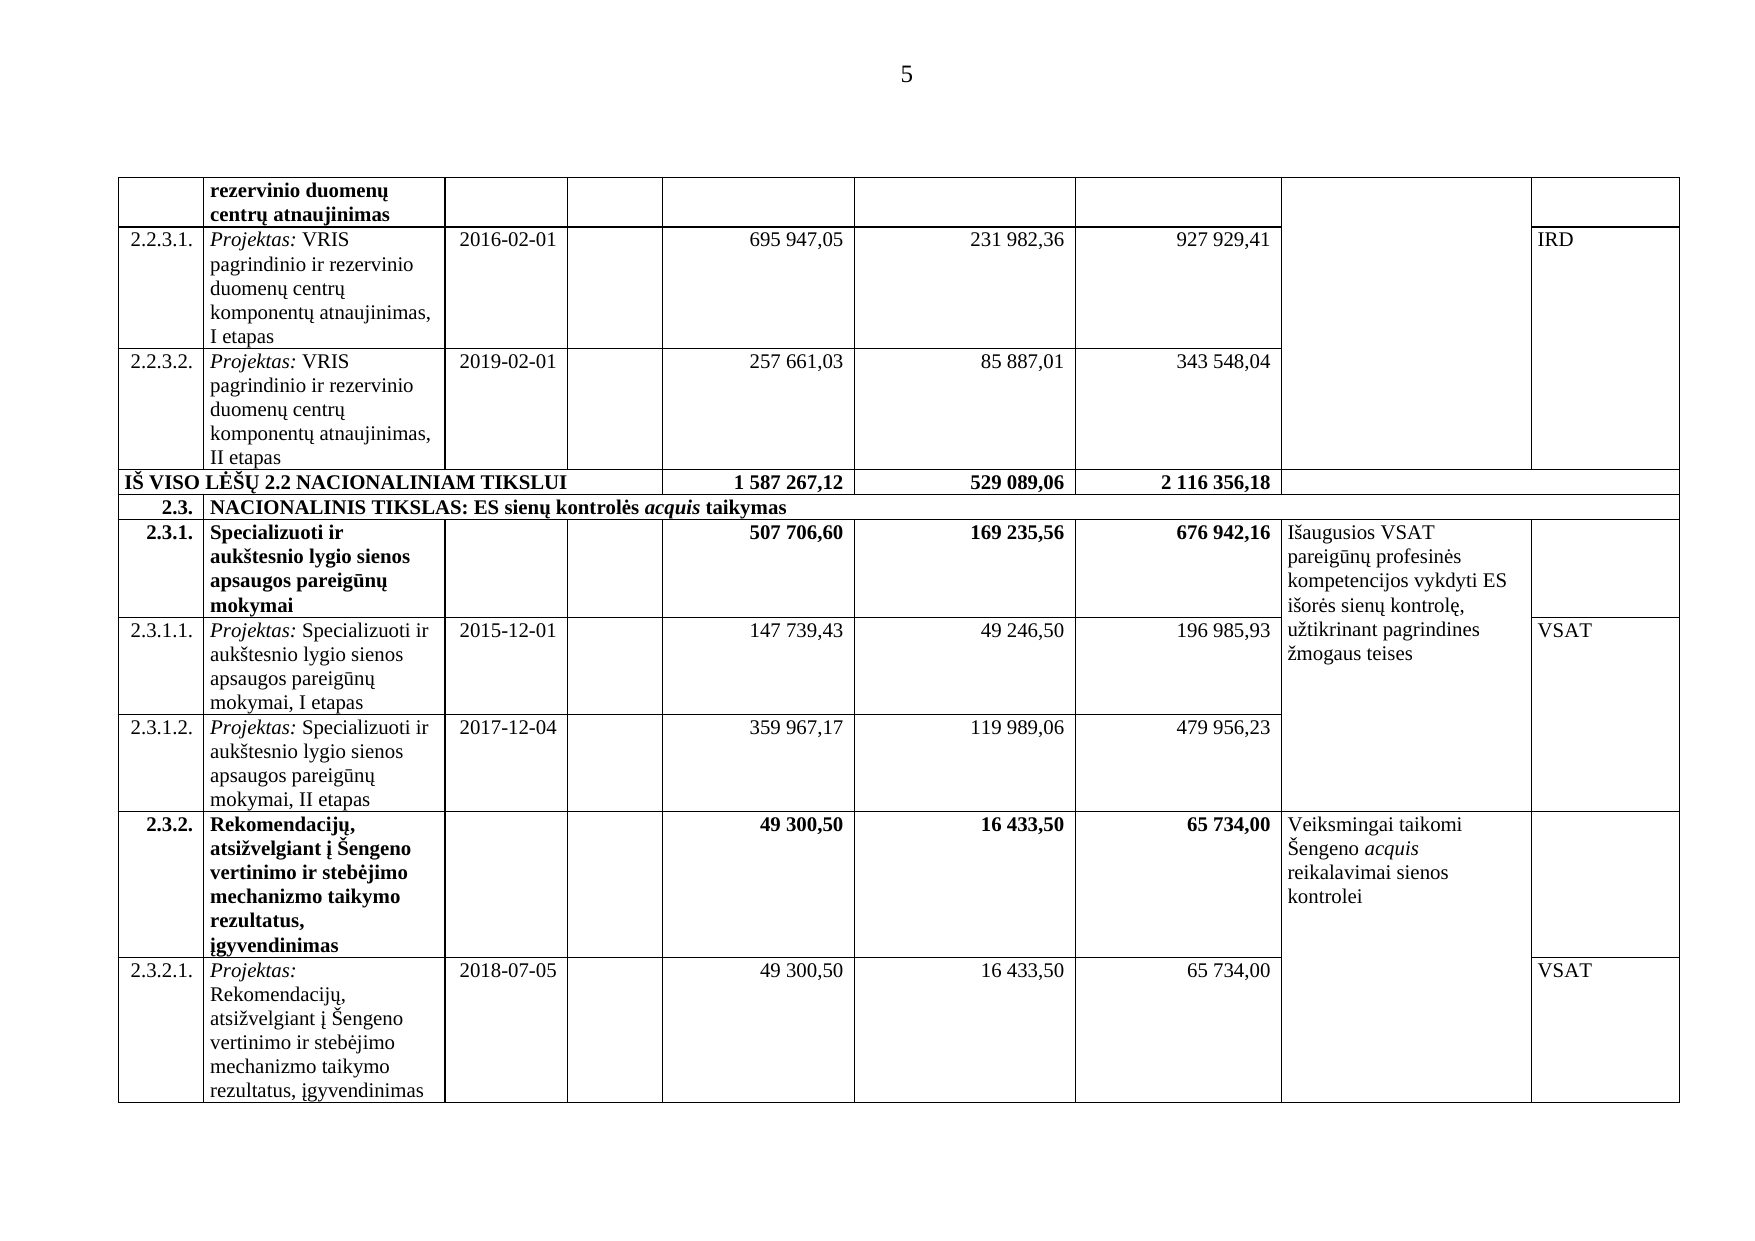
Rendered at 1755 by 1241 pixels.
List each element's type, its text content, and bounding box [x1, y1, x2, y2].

table_cell Rekomendacijų, atsižvelgiant į Šengeno vertinimo ir stebėjimo mechanizmo taikymo rezultatus, įgyvendinimas [204, 812, 444, 957]
table_cell [568, 228, 662, 348]
table_cell 676 942,16 [1076, 520, 1281, 617]
table_cell 169 235,56 [855, 520, 1075, 617]
table_cell Veiksmingai taikomi Šengeno acquis reikalavimai sienos kontrolei [1282, 812, 1531, 1102]
table_cell [446, 178, 567, 226]
table_cell 147 739,43 [663, 618, 854, 714]
table_cell 2.3.2. [119, 812, 203, 957]
table_cell [1532, 812, 1679, 957]
table_cell [446, 520, 567, 617]
table_cell 2016-02-01 [446, 228, 567, 348]
table_cell [1076, 178, 1281, 226]
table_cell 49 300,50 [663, 958, 854, 1102]
table_cell Projektas: Rekomendacijų, atsižvelgiant į Šengeno vertinimo ir stebėjimo mechanizmo taikymo rezultatus, įgyvendinimas [204, 958, 444, 1102]
table_cell [568, 349, 662, 469]
table_cell 2.3.2.1. [119, 958, 203, 1102]
table_cell [568, 520, 662, 617]
table_cell 2.3.1.2. [119, 715, 203, 811]
table_cell 16 433,50 [855, 812, 1075, 957]
table_cell Projektas: VRIS pagrindinio ir rezervinio duomenų centrų komponentų atnaujinimas, II etapas [204, 349, 444, 469]
table_cell [1532, 520, 1679, 617]
table_cell Specializuoti ir aukštesnio lygio sienos apsaugos pareigūnų mokymai [204, 520, 444, 617]
table_cell IRD [1532, 228, 1679, 469]
table_cell [446, 812, 567, 957]
table_cell Išaugusios VSAT pareigūnų profesinės kompetencijos vykdyti ES išorės sienų kontrolę, užtikrinant pagrindines žmogaus teises [1282, 520, 1531, 811]
table_cell VSAT [1532, 618, 1679, 811]
table_cell [1532, 178, 1679, 226]
table_cell Projektas: Specializuoti ir aukštesnio lygio sienos apsaugos pareigūnų mokymai, II etapas [204, 715, 444, 811]
table_cell [119, 178, 203, 226]
table_cell 2.3.1. [119, 520, 203, 617]
table_cell 85 887,01 [855, 349, 1075, 469]
table_cell [568, 812, 662, 957]
table_cell IŠ VISO LĖŠŲ 2.2 NACIONALINIAM TIKSLUI [119, 470, 662, 494]
table_cell 2019-02-01 [446, 349, 567, 469]
table_cell [568, 958, 662, 1102]
table_cell 507 706,60 [663, 520, 854, 617]
table_cell 49 246,50 [855, 618, 1075, 714]
table_cell 65 734,00 [1076, 812, 1281, 957]
table_cell 927 929,41 [1076, 228, 1281, 348]
table_cell NACIONALINIS TIKSLAS: ES sienų kontrolės acquis taikymas [204, 495, 1679, 519]
table_cell VSAT [1532, 958, 1679, 1102]
table_cell Projektas: VRIS pagrindinio ir rezervinio duomenų centrų komponentų atnaujinimas, I etapas [204, 228, 444, 348]
table_cell [663, 178, 854, 226]
table_cell 1 587 267,12 [663, 470, 854, 494]
table_cell [568, 715, 662, 811]
table_cell [855, 178, 1075, 226]
table_cell 2.3.1.1. [119, 618, 203, 714]
table_cell 2.3. [119, 495, 203, 519]
table_cell 2017-12-04 [446, 715, 567, 811]
table_cell 359 967,17 [663, 715, 854, 811]
table_cell [568, 178, 662, 226]
table_cell [1282, 178, 1531, 469]
table_cell 2.2.3.1. [119, 228, 203, 348]
table_cell 257 661,03 [663, 349, 854, 469]
table_cell rezervinio duomenų centrų atnaujinimas [204, 178, 444, 226]
table_cell 2018-07-05 [446, 958, 567, 1102]
table_cell 2.2.3.2. [119, 349, 203, 469]
table_cell Projektas: Specializuoti ir aukštesnio lygio sienos apsaugos pareigūnų mokymai, I etapas [204, 618, 444, 714]
table_cell 196 985,93 [1076, 618, 1281, 714]
table_cell [1282, 470, 1679, 494]
table_cell 695 947,05 [663, 228, 854, 348]
table_cell 343 548,04 [1076, 349, 1281, 469]
table_cell 2 116 356,18 [1076, 470, 1281, 494]
table_cell 16 433,50 [855, 958, 1075, 1102]
table_cell 2015-12-01 [446, 618, 567, 714]
table_cell [568, 618, 662, 714]
table_cell 119 989,06 [855, 715, 1075, 811]
table_cell 65 734,00 [1076, 958, 1281, 1102]
table_cell 479 956,23 [1076, 715, 1281, 811]
table_cell 49 300,50 [663, 812, 854, 957]
table_cell 529 089,06 [855, 470, 1075, 494]
table_cell 231 982,36 [855, 228, 1075, 348]
